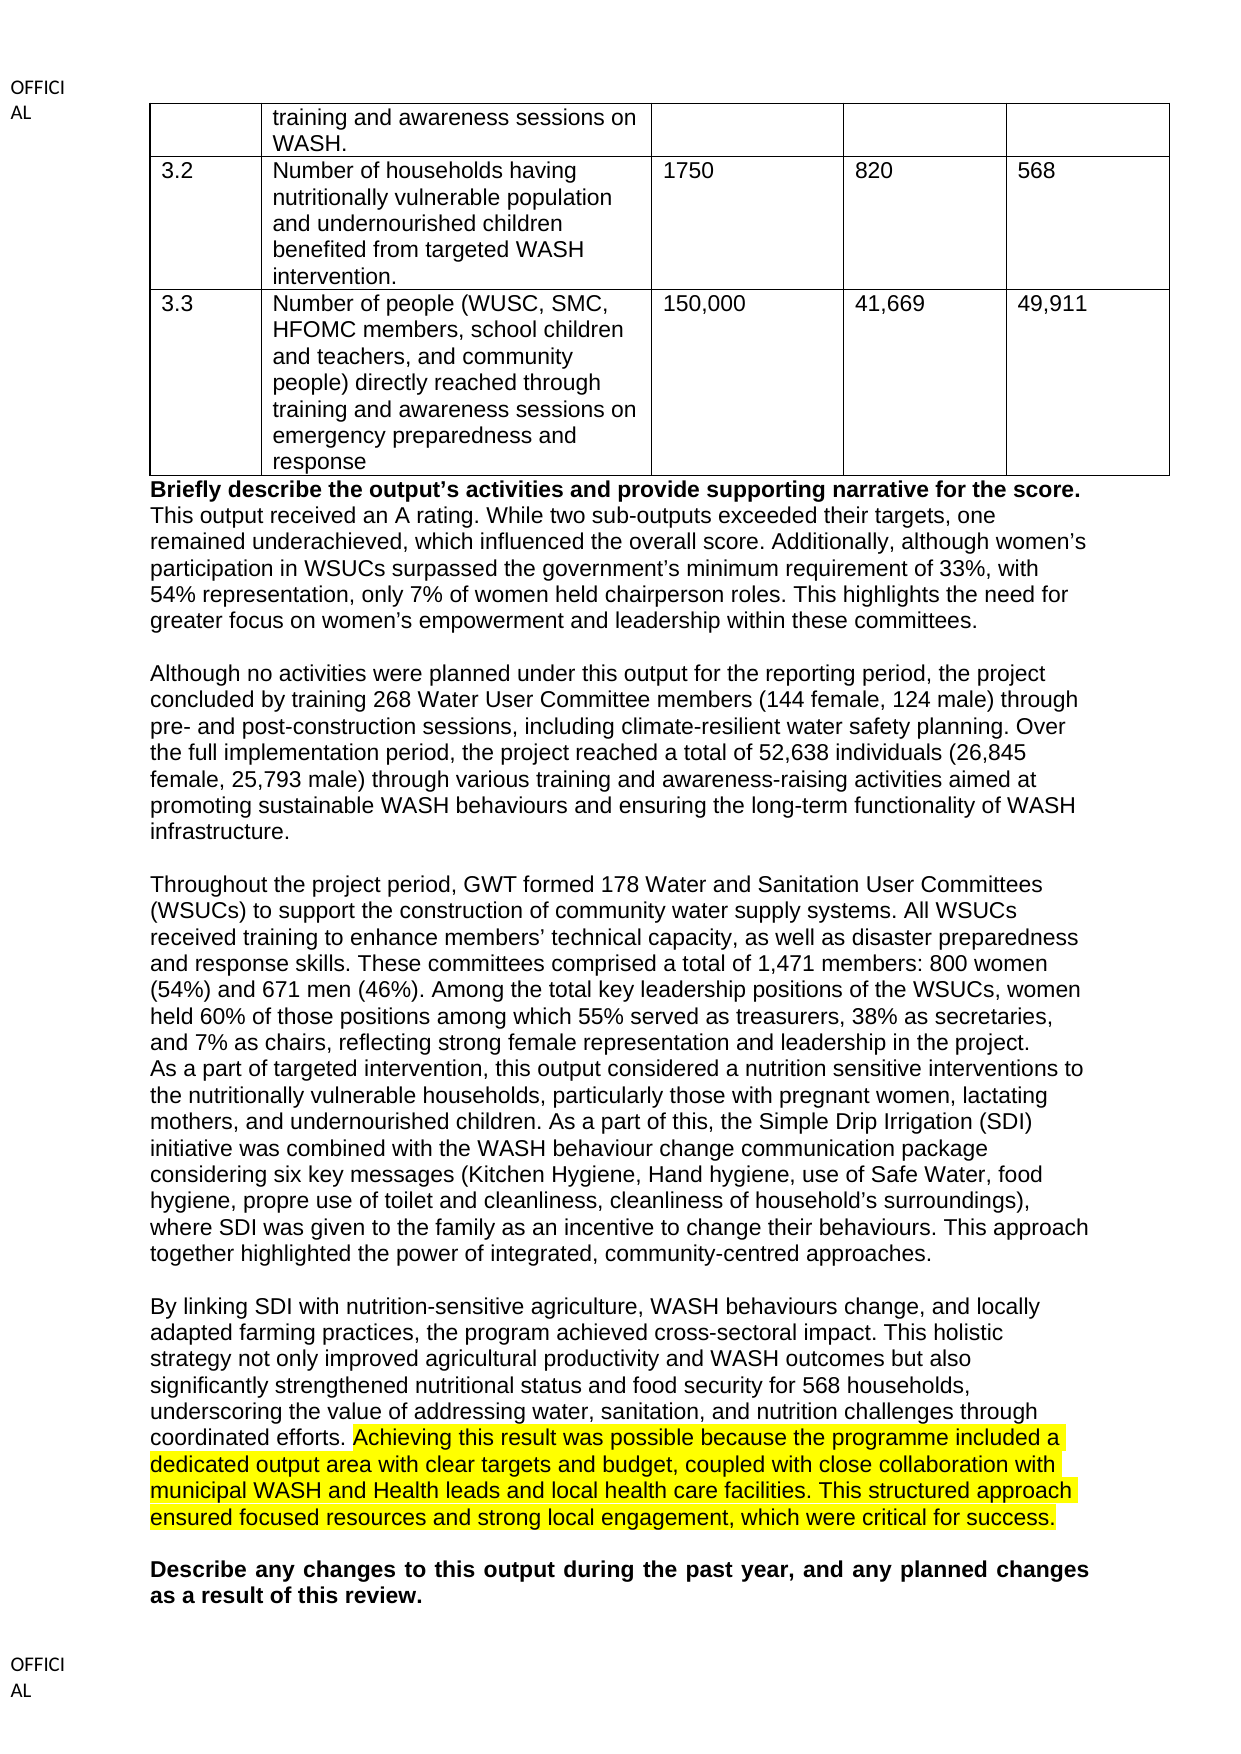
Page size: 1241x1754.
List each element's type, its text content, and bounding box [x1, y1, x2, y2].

text Throughout the project period, GWT formed 178 Water and Sanitation User Committees (WSUCs) to support the construction of community water supply systems. All WSUCs received training to enhance members’ technical capacity, as well as disaster preparedness and response skills. These committees comprised a total of 1,471 members: 800 women (54%) and 671 men (46%). Among the total key leadership positions of the WSUCs, women held 60% of those positions among which 55% served as treasurers, 38% as secretaries, and 7% as chairs, reflecting strong female representation and leadership in the project. [150, 871, 1090, 1055]
table_cell 820 [844, 157, 1006, 289]
text Briefly describe the output’s activities and provide supporting narrative for the score. [150, 476, 1090, 502]
table_cell 568 [1007, 157, 1169, 289]
text Describe any changes to this output during the past year, and any planned changes as a result of this review. [150, 1556, 1090, 1609]
table_cell [151, 104, 261, 156]
table_cell 1750 [652, 157, 843, 289]
table_cell training and awareness sessions on WASH. [262, 104, 651, 156]
table_cell 49,911 [1007, 290, 1169, 474]
table_cell [1007, 104, 1169, 156]
table_cell 41,669 [844, 290, 1006, 474]
table_cell Number of households having nutritionally vulnerable population and undernourished children benefited from targeted WASH intervention. [262, 157, 651, 289]
text By linking SDI with nutrition-sensitive agriculture, WASH behaviours change, and locally adapted farming practices, the program achieved cross-sectoral impact. This holistic strategy not only improved agricultural productivity and WASH outcomes but also significantly strengthened nutritional status and food security for 568 households, underscoring the value of addressing water, sanitation, and nutrition challenges through coordinated efforts. Achieving this result was possible because the programme included a dedicated output area with clear targets and budget, coupled with close collaboration with municipal WASH and Health leads and local health care facilities. This structured approach ensured focused resources and strong local engagement, which were critical for success. [150, 1293, 1090, 1530]
table_cell Number of people (WUSC, SMC, HFOMC members, school children and teachers, and community people) directly reached through training and awareness sessions on emergency preparedness and response [262, 290, 651, 474]
table_cell 150,000 [652, 290, 843, 474]
text This output received an A rating. While two sub-outputs exceeded their targets, one remained underachieved, which influenced the overall score. Additionally, although women’s participation in WSUCs surpassed the government’s minimum requirement of 33%, with 54% representation, only 7% of women held chairperson roles. This highlights the need for greater focus on women’s empowerment and leadership within these committees. [150, 502, 1090, 634]
table_cell [844, 104, 1006, 156]
text Although no activities were planned under this output for the reporting period, the project concluded by training 268 Water User Committee members (144 female, 124 male) through pre- and post-construction sessions, including climate-resilient water safety planning. Over the full implementation period, the project reached a total of 52,638 individuals (26,845 female, 25,793 male) through various training and awareness-raising activities aimed at promoting sustainable WASH behaviours and ensuring the long-term functionality of WASH infrastructure. [150, 660, 1090, 844]
table_cell [652, 104, 843, 156]
table_cell 3.3 [151, 290, 261, 474]
text As a part of targeted intervention, this output considered a nutrition sensitive interventions to the nutritionally vulnerable households, particularly those with pregnant women, lactating mothers, and undernourished children. As a part of this, the Simple Drip Irrigation (SDI) initiative was combined with the WASH behaviour change communication package considering six key messages (Kitchen Hygiene, Hand hygiene, use of Safe Water, food hygiene, propre use of toilet and cleanliness, cleanliness of household’s surroundings), where SDI was given to the family as an incentive to change their behaviours. This approach together highlighted the power of integrated, community-centred approaches. [150, 1055, 1090, 1266]
table_cell 3.2 [151, 157, 261, 289]
